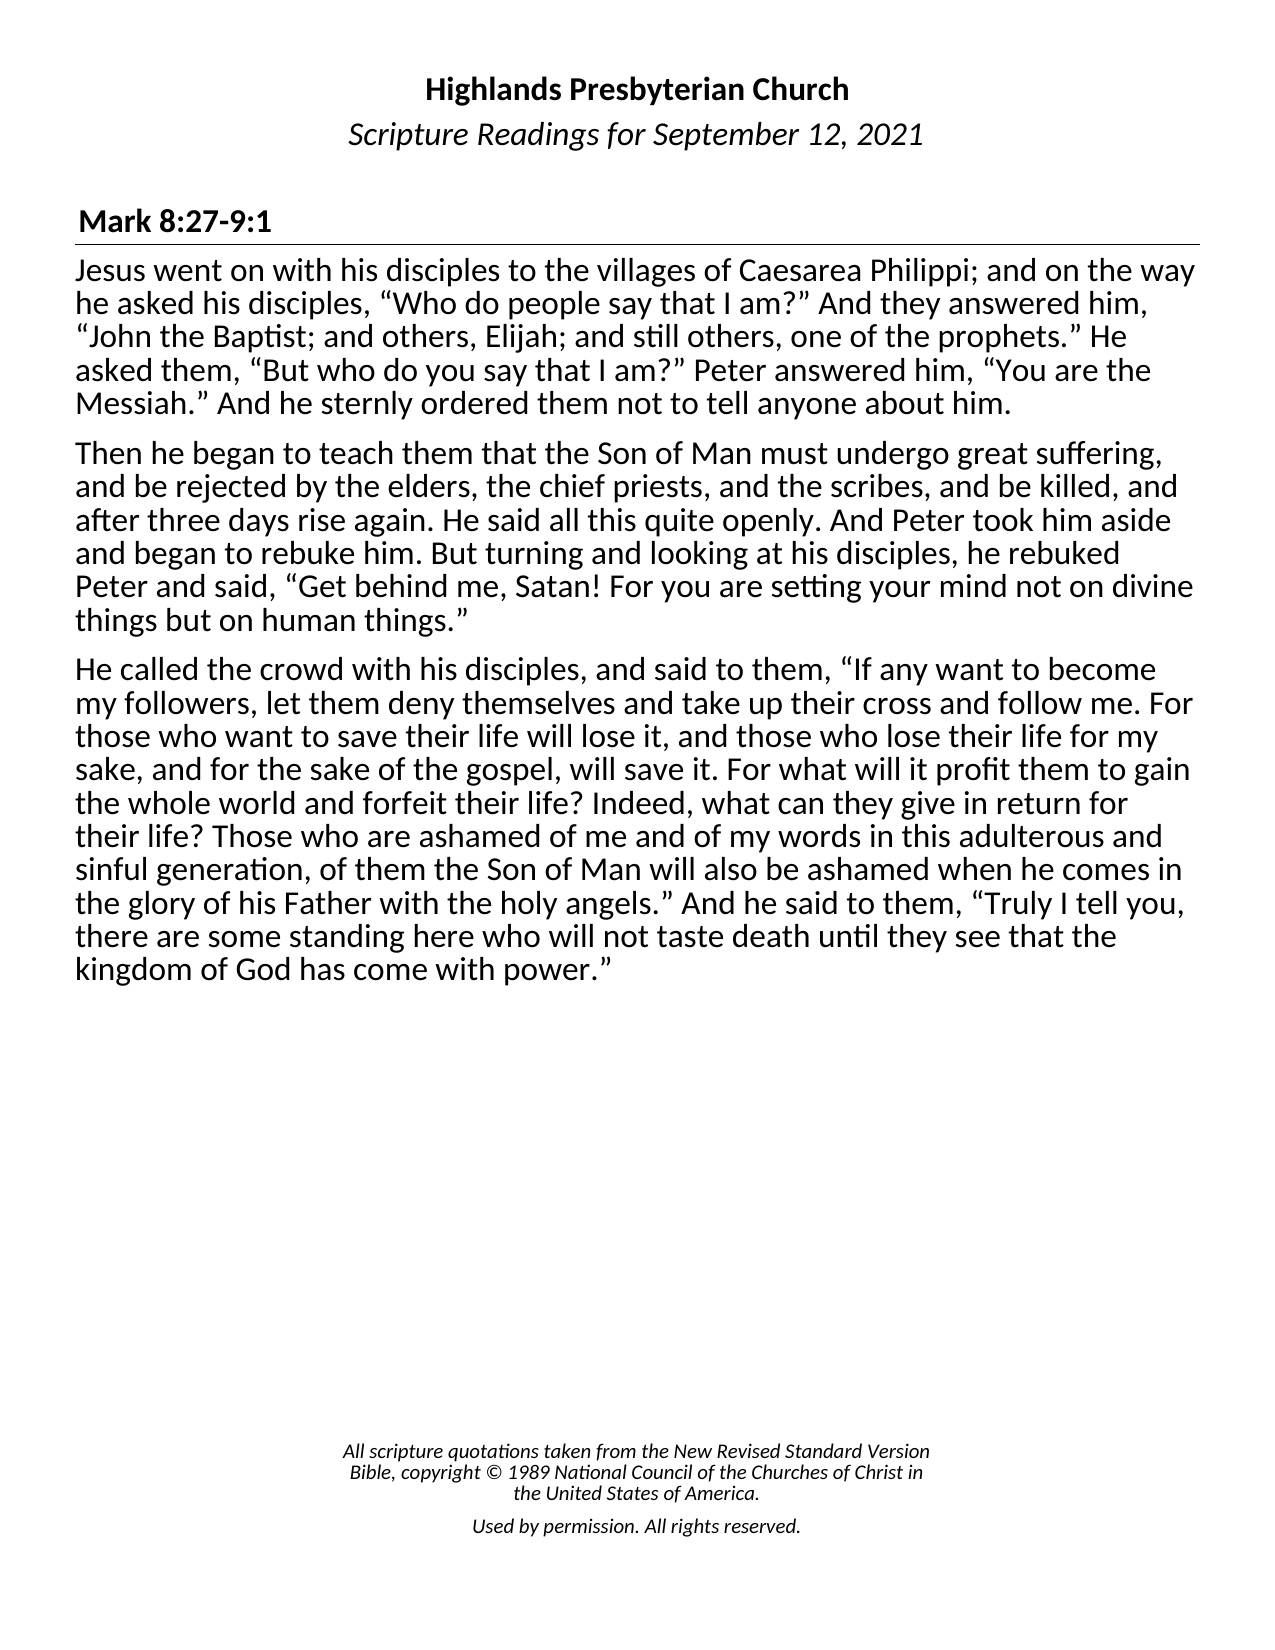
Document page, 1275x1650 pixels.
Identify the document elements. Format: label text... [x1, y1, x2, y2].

text Used by permission. All rights reserved. [337, 1518, 937, 1539]
text Jesus went on with his disciples to the villages of Caesarea Philippi; and on the way he asked his disciples, “Who do people say that I am?” And they answered him, “John the Baptist; and others, Elijah; and still others, one of the prophets.” He asked them, “But who do you say that I am?” Peter answered him, “You are the Messiah.” And he sternly ordered them not to tell anyone about him. [75, 256, 1200, 423]
subtitle Scripture Readings for September 12, 2021 [75, 120, 1200, 154]
title Highlands Presbyterian Church [75, 75, 1200, 108]
text Then he began to teach them that the Son of Man must undergo great suffering, and be rejected by the elders, the chief priests, and the scribes, and be killed, and after three days rise again. He said all this quite openly. And Peter took him aside and began to rebuke him. But turning and looking at his disciples, he rebuked Peter and said, “Get behind me, Satan! For you are setting your mind not on divine things but on human things.” [75, 439, 1200, 639]
text All scripture quotations taken from the New Revised Standard Version Bible, copyright © 1989 National Council of the Churches of Christ in the United States of America. [337, 1443, 937, 1506]
subtitle Mark 8:27-9:1 [75, 204, 1200, 244]
text He called the crowd with his disciples, and said to them, “If any want to become my followers, let them deny themselves and take up their cross and follow me. For those who want to save their life will lose it, and those who lose their life for my sake, and for the sake of the gospel, will save it. For what will it profit them to gain the whole world and forfeit their life? Indeed, what can they give in return for their life? Those who are ashamed of me and of my words in this adulterous and sinful generation, of them the Son of Man will also be ashamed when he comes in the glory of his Father with the holy angels.” And he said to them, “Truly I tell you, there are some standing here who will not taste death until they see that the kingdom of God has come with power.” [75, 656, 1200, 989]
